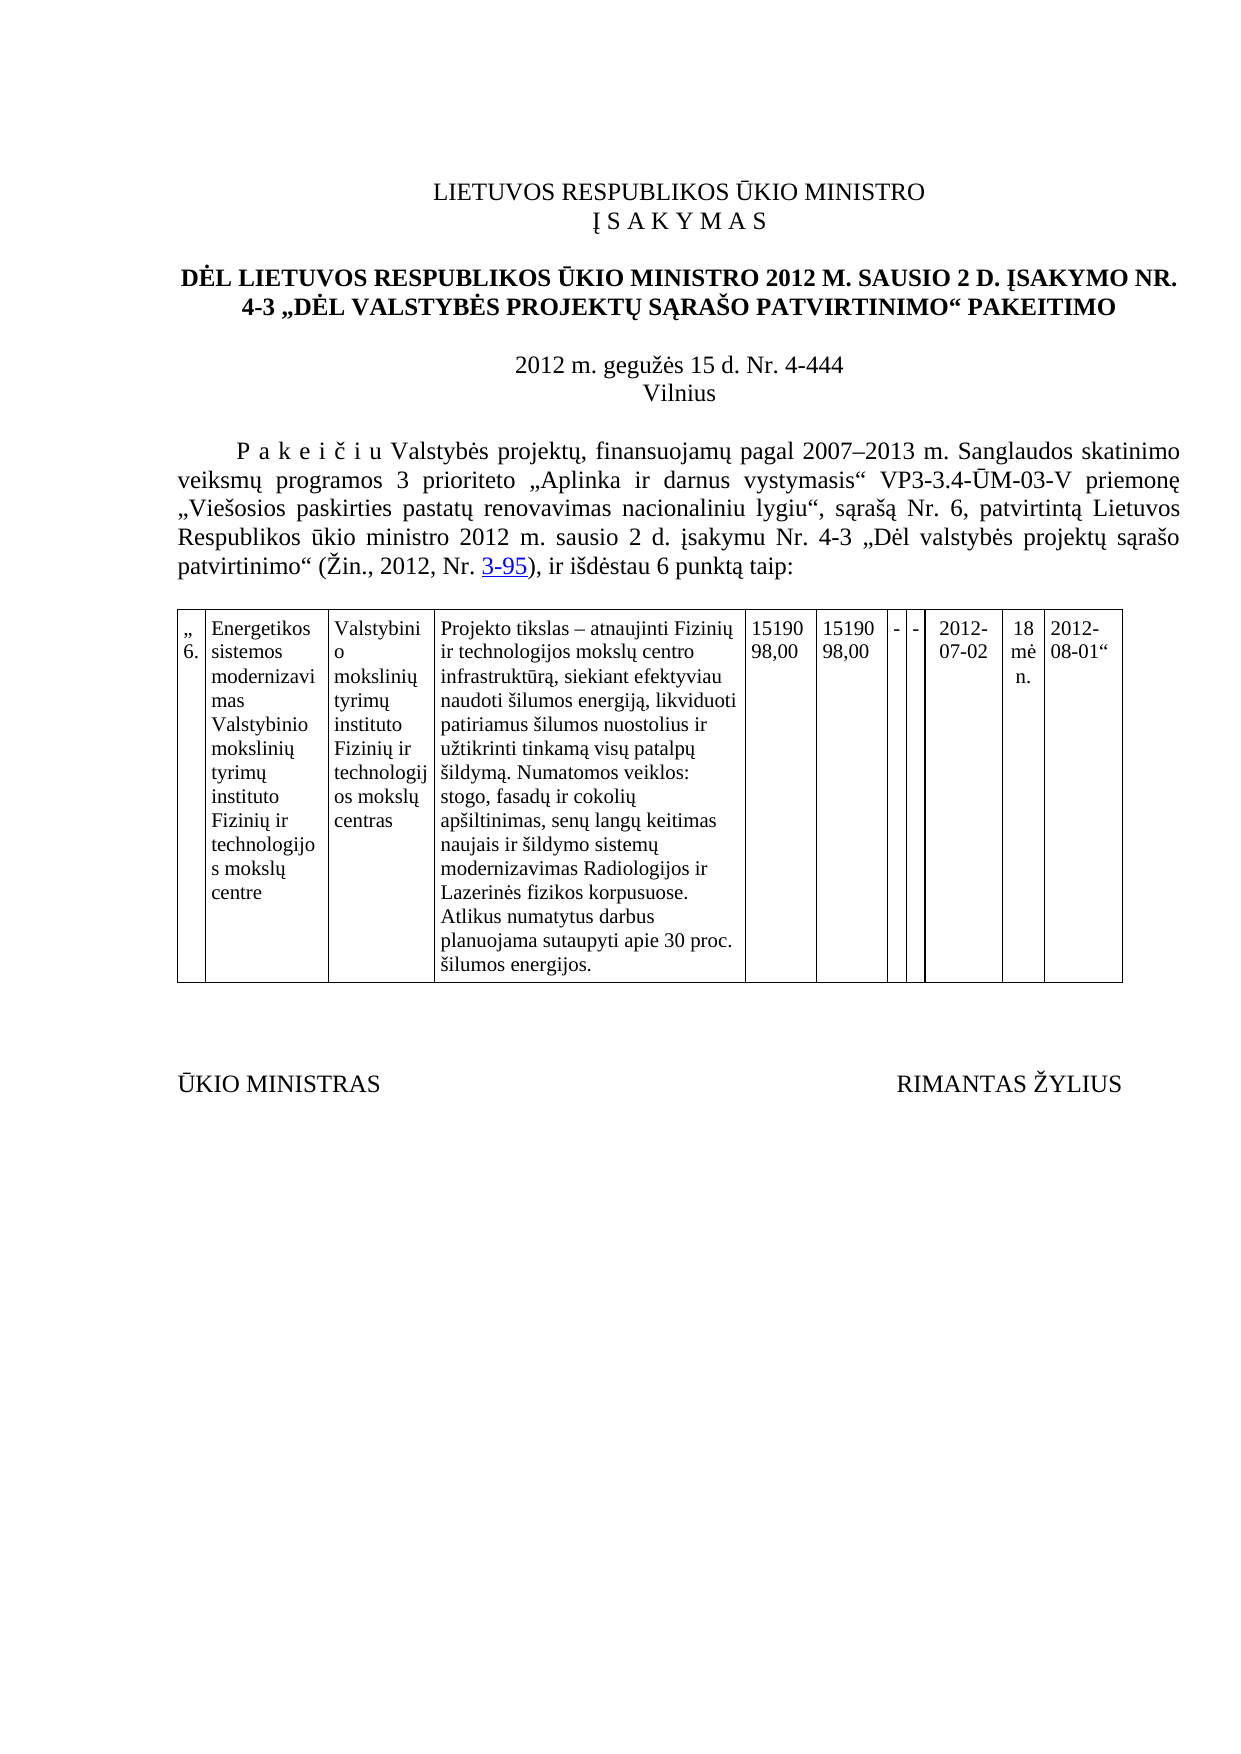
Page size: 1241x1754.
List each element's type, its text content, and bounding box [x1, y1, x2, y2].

text Vilnius [177, 378, 1181, 407]
table_header 18 mėn. [1003, 610, 1044, 982]
table_header - [888, 610, 906, 982]
text LIETUVOS RESPUBLIKOS ŪKIO MINISTRO [177, 177, 1181, 206]
text 2012 m. gegužės 15 d. Nr. 4-444 [177, 350, 1181, 378]
table_header „6. [178, 610, 205, 982]
table_header 1519098,00 [746, 610, 816, 982]
text P a k e i č i u Valstybės projektų, finansuojamų pagal 2007–2013 m. Sanglaudos skatinimo veiksmų programos 3 prioriteto „Aplinka ir darnus vystymasis“ VP3-3.4-ŪM-03-V priemonę „Viešosios paskirties pastatų renovavimas nacionaliniu lygiu“, sąrašą Nr. 6, patvirtintą Lietuvos Respublikos ūkio ministro 2012 m. sausio 2 d. įsakymu Nr. 4-3 „Dėl valstybės projektų sąrašo patvirtinimo“ (Žin., 2012, Nr. 3-95), ir išdėstau 6 punktą taip: [177, 436, 1181, 580]
text Į S A K Y M A S [177, 206, 1181, 235]
table_header - [907, 610, 924, 982]
table_header 2012-07-02 [926, 610, 1002, 982]
text Ūkio ministras Rimantas Žylius [177, 1069, 1181, 1098]
text dėl Lietuvos respublikos ūkio ministro 2012 m. sausio 2 d. įsakymo Nr. 4-3 „dėl VALSTYBĖS projektų sąrašo patvirtinimo“ pakeitimo [177, 263, 1181, 321]
table_header 1519098,00 [817, 610, 887, 982]
table_header Projekto tikslas – atnaujinti Fizinių ir technologijos mokslų centro infrastruktūrą, siekiant efektyviau naudoti šilumos energiją, likviduoti patiriamus šilumos nuostolius ir užtikrinti tinkamą visų patalpų šildymą. Numatomos veiklos: stogo, fasadų ir cokolių apšiltinimas, senų langų keitimas naujais ir šildymo sistemų modernizavimas Radiologijos ir Lazerinės fizikos korpusuose. Atlikus numatytus darbus planuojama sutaupyti apie 30 proc. šilumos energijos. [435, 610, 745, 982]
table_header 2012-08-01“ [1045, 610, 1122, 982]
table_header Valstybinio mokslinių tyrimų instituto Fizinių ir technologijos mokslų centras [329, 610, 434, 982]
table_header Energetikos sistemos modernizavimas Valstybinio mokslinių tyrimų instituto Fizinių ir technologijos mokslų centre [206, 610, 328, 982]
